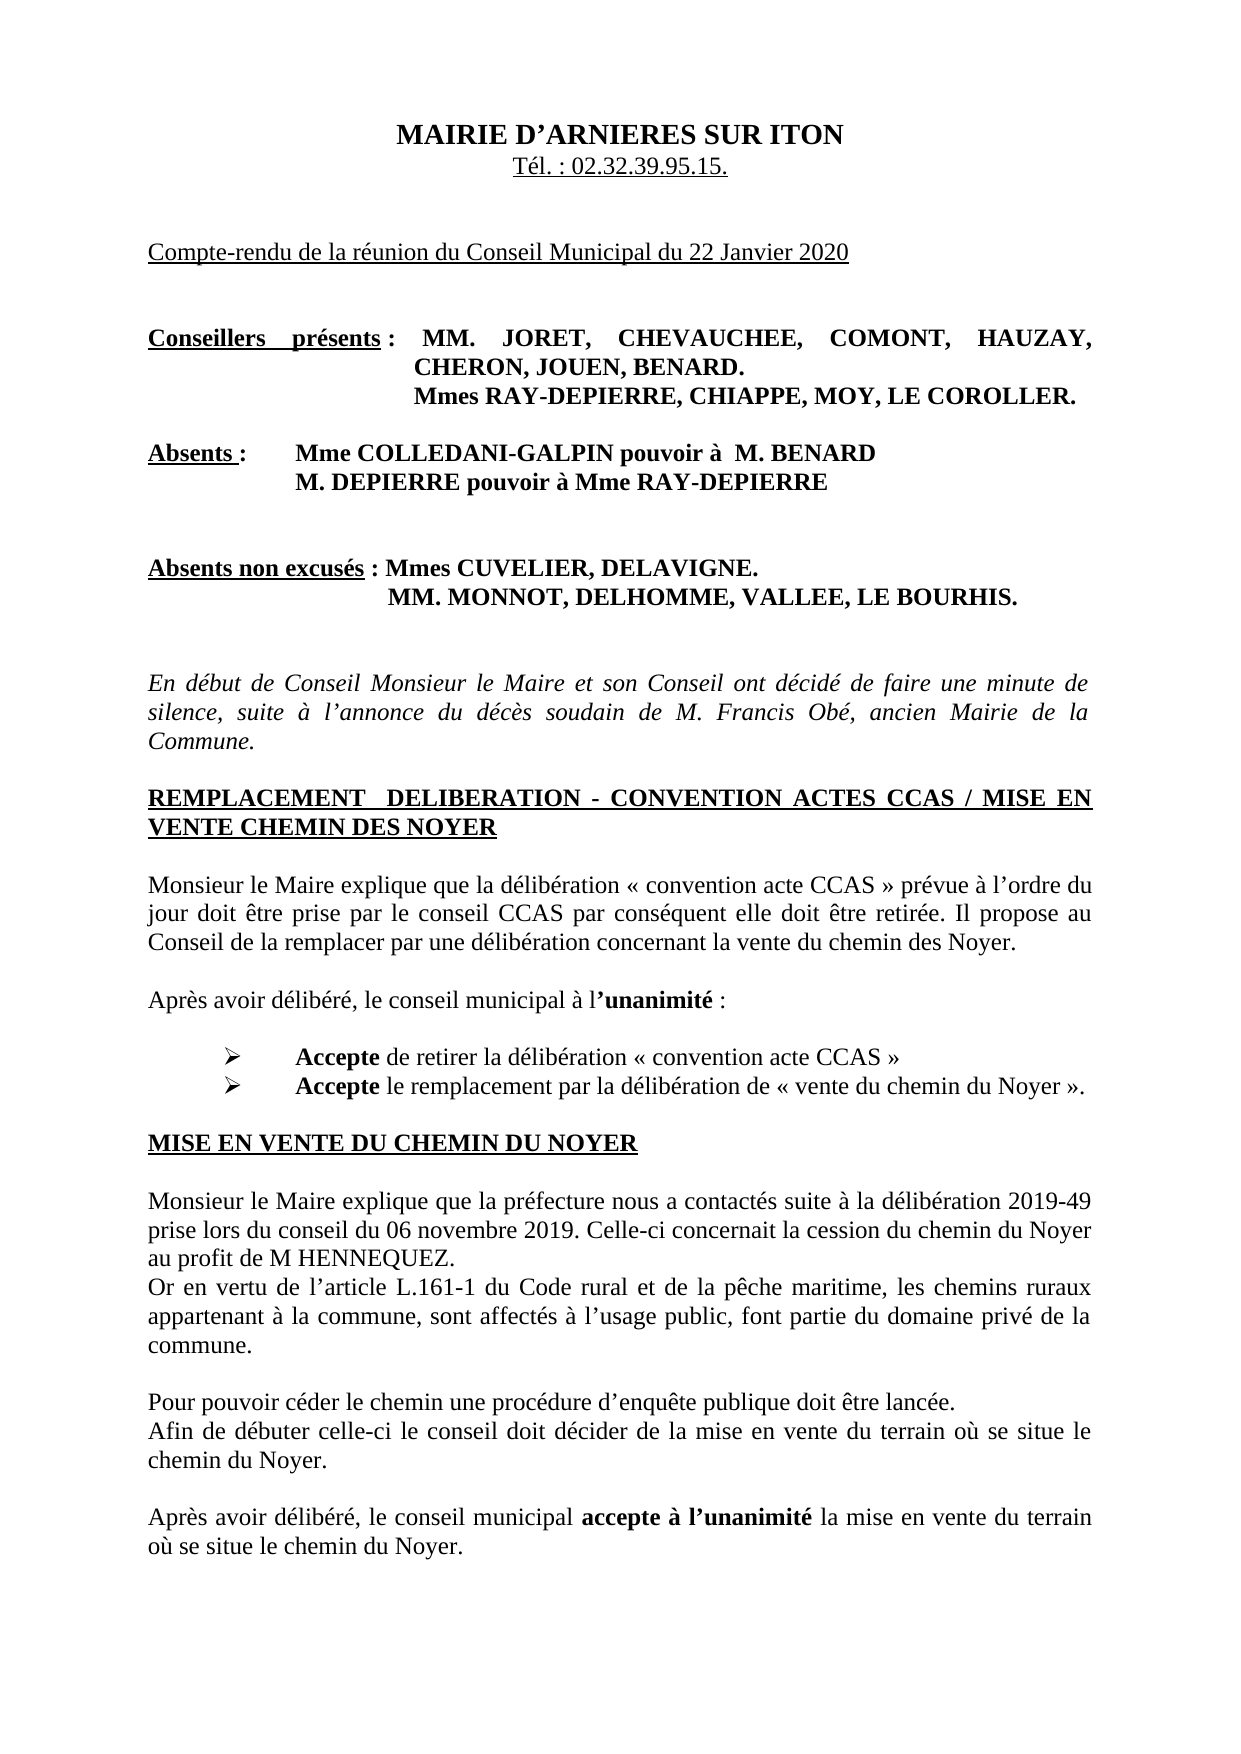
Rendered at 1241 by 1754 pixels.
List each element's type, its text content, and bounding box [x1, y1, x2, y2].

text Pour pouvoir céder le chemin une procédure d’enquête publique doit être lancée. [148, 1387, 1092, 1416]
text Compte-rendu de la réunion du Conseil Municipal du 22 Janvier 2020 [148, 237, 1092, 266]
text MM. MONNOT, DELHOMME, VALLEE, LE BOURHIS. [148, 582, 1179, 611]
text Tél. : 02.32.39.95.15. [148, 151, 1092, 180]
text Absents non excusés : Mmes CUVELIER, DELAVIGNE. [148, 553, 1179, 582]
text MISE EN VENTE DU CHEMIN DU NOYER [148, 1128, 1092, 1157]
text Après avoir délibéré, le conseil municipal accepte à l’unanimité la mise en vente du terrain où se situe le chemin du Noyer. [148, 1502, 1093, 1560]
list Accepte de retirer la délibération « convention acte CCAS » [223, 1042, 1093, 1071]
text MAIRIE D’ARNIERES SUR ITON [148, 117, 1092, 151]
text M. DEPIERRE pouvoir à Mme RAY-DEPIERRE [221, 467, 1179, 496]
text Après avoir délibéré, le conseil municipal à l’unanimité : [148, 985, 1093, 1013]
list Accepte le remplacement par la délibération de « vente du chemin du Noyer ». [223, 1071, 1093, 1100]
text Absents : Mme COLLEDANI-GALPIN pouvoir à M. BENARD [148, 438, 1179, 467]
text Mmes RAY-DEPIERRE, CHIAPPE, MOY, LE COROLLER. [413, 381, 1092, 410]
text VENTE CHEMIN DES NOYER [148, 810, 1092, 841]
text Monsieur le Maire explique que la délibération « convention acte CCAS » prévue à l’ordre du jour doit être prise par le conseil CCAS par conséquent elle doit être retirée. Il propose au Conseil de la remplacer par une délibération concernant la vente du chemin des Noyer. [148, 870, 1092, 956]
text Conseillers présents : MM. JORET, CHEVAUCHEE, COMONT, HAUZAY, CHERON, JOUEN, BENARD. [148, 323, 1092, 381]
text REMPLACEMENT DELIBERATION - CONVENTION ACTES CCAS / MISE EN [148, 783, 1092, 808]
text Monsieur le Maire explique que la préfecture nous a contactés suite à la délibération 2019-49 prise lors du conseil du 06 novembre 2019. Celle-ci concernait la cession du chemin du Noyer au profit de M HENNEQUEZ. [148, 1186, 1092, 1272]
text Afin de débuter celle-ci le conseil doit décider de la mise en vente du terrain où se situe le chemin du Noyer. [148, 1416, 1092, 1473]
text Or en vertu de l’article L.161-1 du Code rural et de la pêche maritime, les chemins ruraux appartenant à la commune, sont affectés à l’usage public, font partie du domaine privé de la commune. [148, 1272, 1092, 1358]
text En début de Conseil Monsieur le Maire et son Conseil ont décidé de faire une minute de silence, suite à l’annonce du décès soudain de M. Francis Obé, ancien Mairie de la Commune. [148, 668, 1092, 755]
